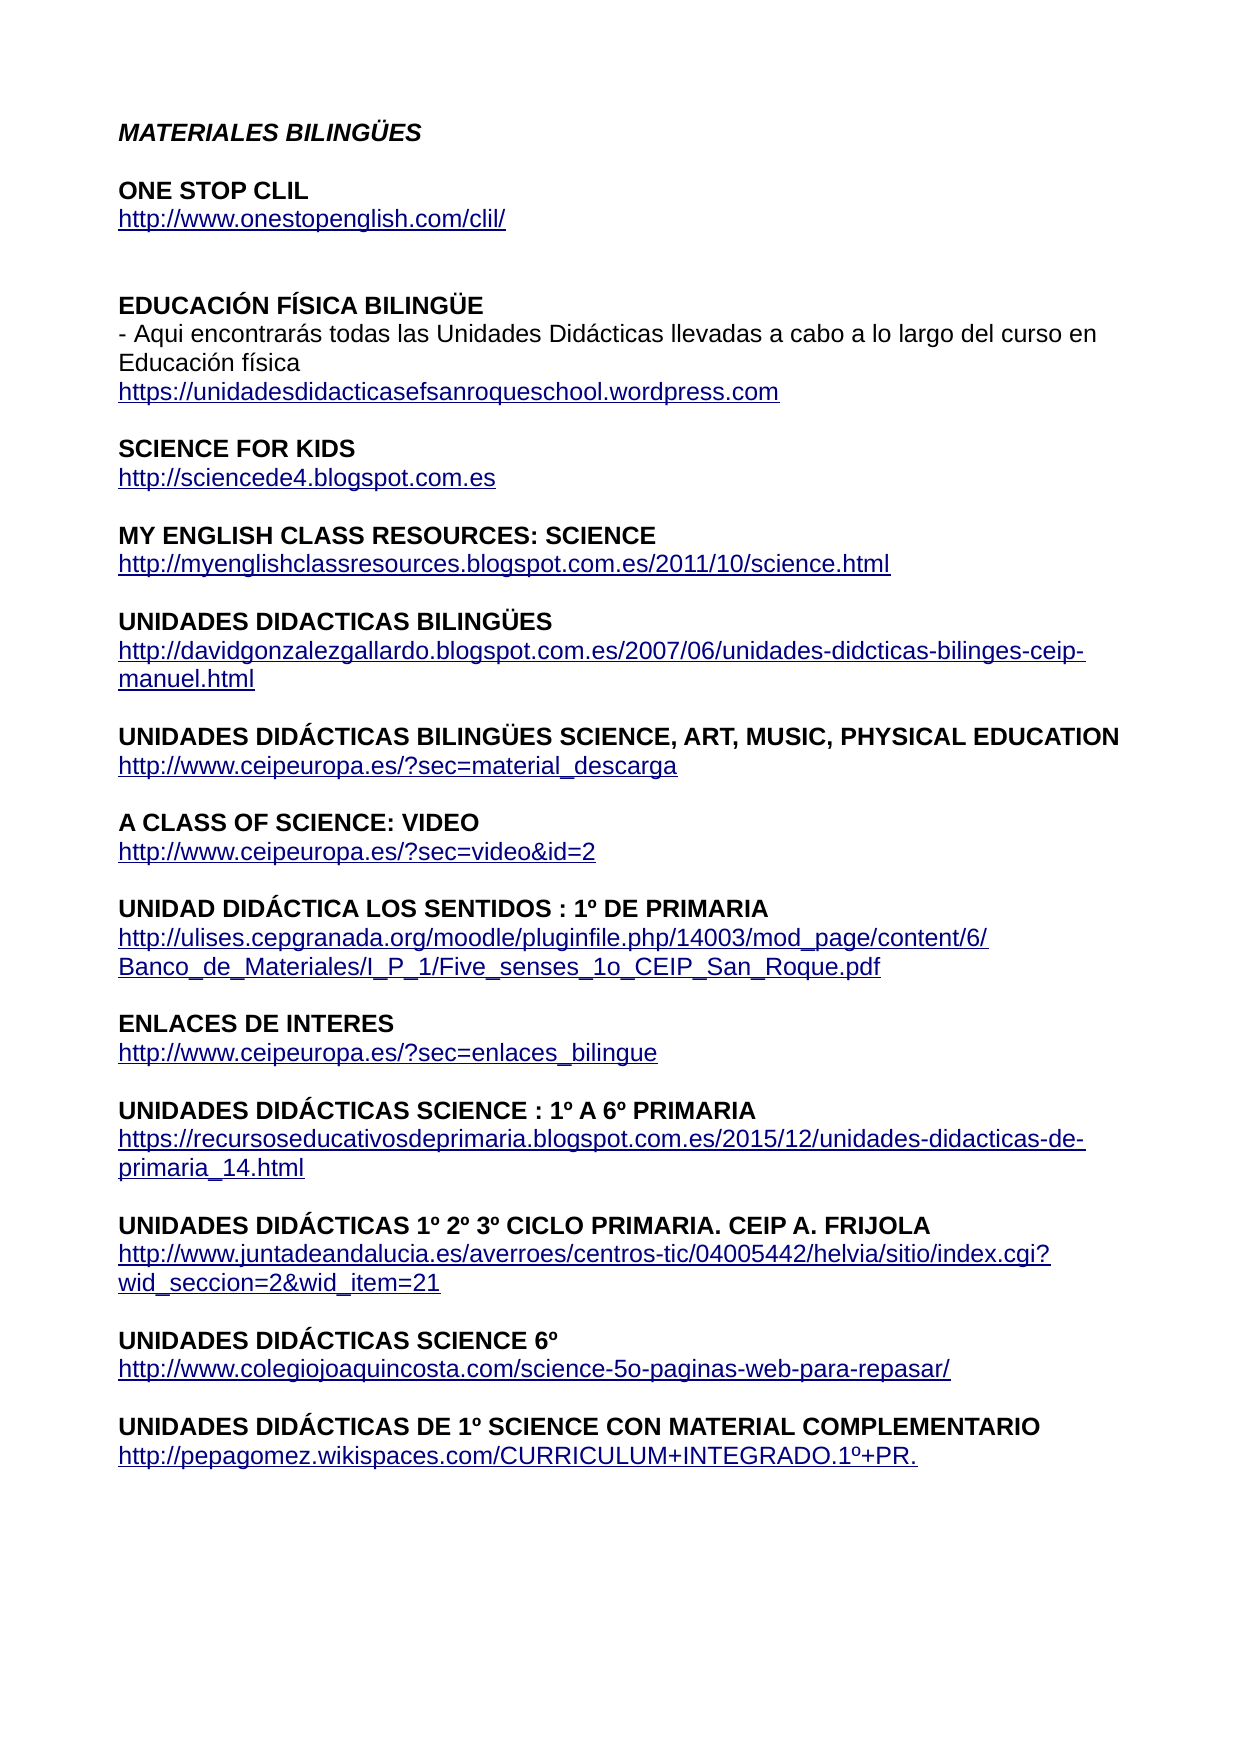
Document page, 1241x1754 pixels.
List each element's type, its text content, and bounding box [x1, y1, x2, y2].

text http://sciencede4.blogspot.com.es [118, 463, 1122, 492]
text UNIDADES DIDACTICAS BILINGÜES [118, 607, 1122, 636]
text http://myenglishclassresources.blogspot.com.es/2011/10/science.html [118, 549, 1122, 578]
text http://www.colegiojoaquincosta.com/science-5o-paginas-web-para-repasar/ [118, 1354, 1122, 1383]
text MATERIALES BILINGÜES [118, 118, 1122, 147]
text UNIDADES DIDÁCTICAS 1º 2º 3º CICLO PRIMARIA. CEIP A. FRIJOLA [118, 1211, 1122, 1239]
text ONE STOP CLIL [118, 176, 1122, 204]
text EDUCACIÓN FÍSICA BILINGÜE [118, 291, 1122, 319]
text http://www.onestopenglish.com/clil/ [118, 204, 1122, 233]
text http://www.ceipeuropa.es/?sec=material_descarga [118, 751, 1122, 779]
text http://davidgonzalezgallardo.blogspot.com.es/2007/06/unidades-didcticas-bilinges-ceip-manuel.html [118, 636, 1122, 693]
text SCIENCE FOR KIDS [118, 434, 1122, 463]
text UNIDAD DIDÁCTICA LOS SENTIDOS : 1º DE PRIMARIA [118, 894, 1122, 923]
text ENLACES DE INTERES [118, 1009, 1122, 1038]
text http://ulises.cepgranada.org/moodle/pluginfile.php/14003/mod_page/content/6/Banco_de_Materiales/I_P_1/Five_senses_1o_CEIP_San_Roque.pdf [118, 923, 1122, 981]
text https://recursoseducativosdeprimaria.blogspot.com.es/2015/12/unidades-didacticas-de-primaria_14.html [118, 1124, 1122, 1182]
text UNIDADES DIDÁCTICAS SCIENCE : 1º A 6º PRIMARIA [118, 1096, 1122, 1124]
text A CLASS OF SCIENCE: VIDEO [118, 808, 1122, 837]
text UNIDADES DIDÁCTICAS SCIENCE 6º [118, 1326, 1122, 1354]
text - Aqui encontrarás todas las Unidades Didácticas llevadas a cabo a lo largo del curso en Educación física [118, 319, 1122, 377]
text http://www.juntadeandalucia.es/averroes/centros-tic/04005442/helvia/sitio/index.cgi?wid_seccion=2&wid_item=21 [118, 1239, 1122, 1297]
text http://pepagomez.wikispaces.com/CURRICULUM+INTEGRADO.1º+PR. [118, 1441, 1122, 1469]
text http://www.ceipeuropa.es/?sec=video&id=2 [118, 837, 1122, 866]
text UNIDADES DIDÁCTICAS BILINGÜES SCIENCE, ART, MUSIC, PHYSICAL EDUCATION [118, 722, 1122, 751]
text http://www.ceipeuropa.es/?sec=enlaces_bilingue [118, 1038, 1122, 1067]
text https://unidadesdidacticasefsanroqueschool.wordpress.com [118, 377, 1122, 406]
text MY ENGLISH CLASS RESOURCES: SCIENCE [118, 521, 1122, 549]
text UNIDADES DIDÁCTICAS DE 1º SCIENCE CON MATERIAL COMPLEMENTARIO [118, 1412, 1122, 1441]
